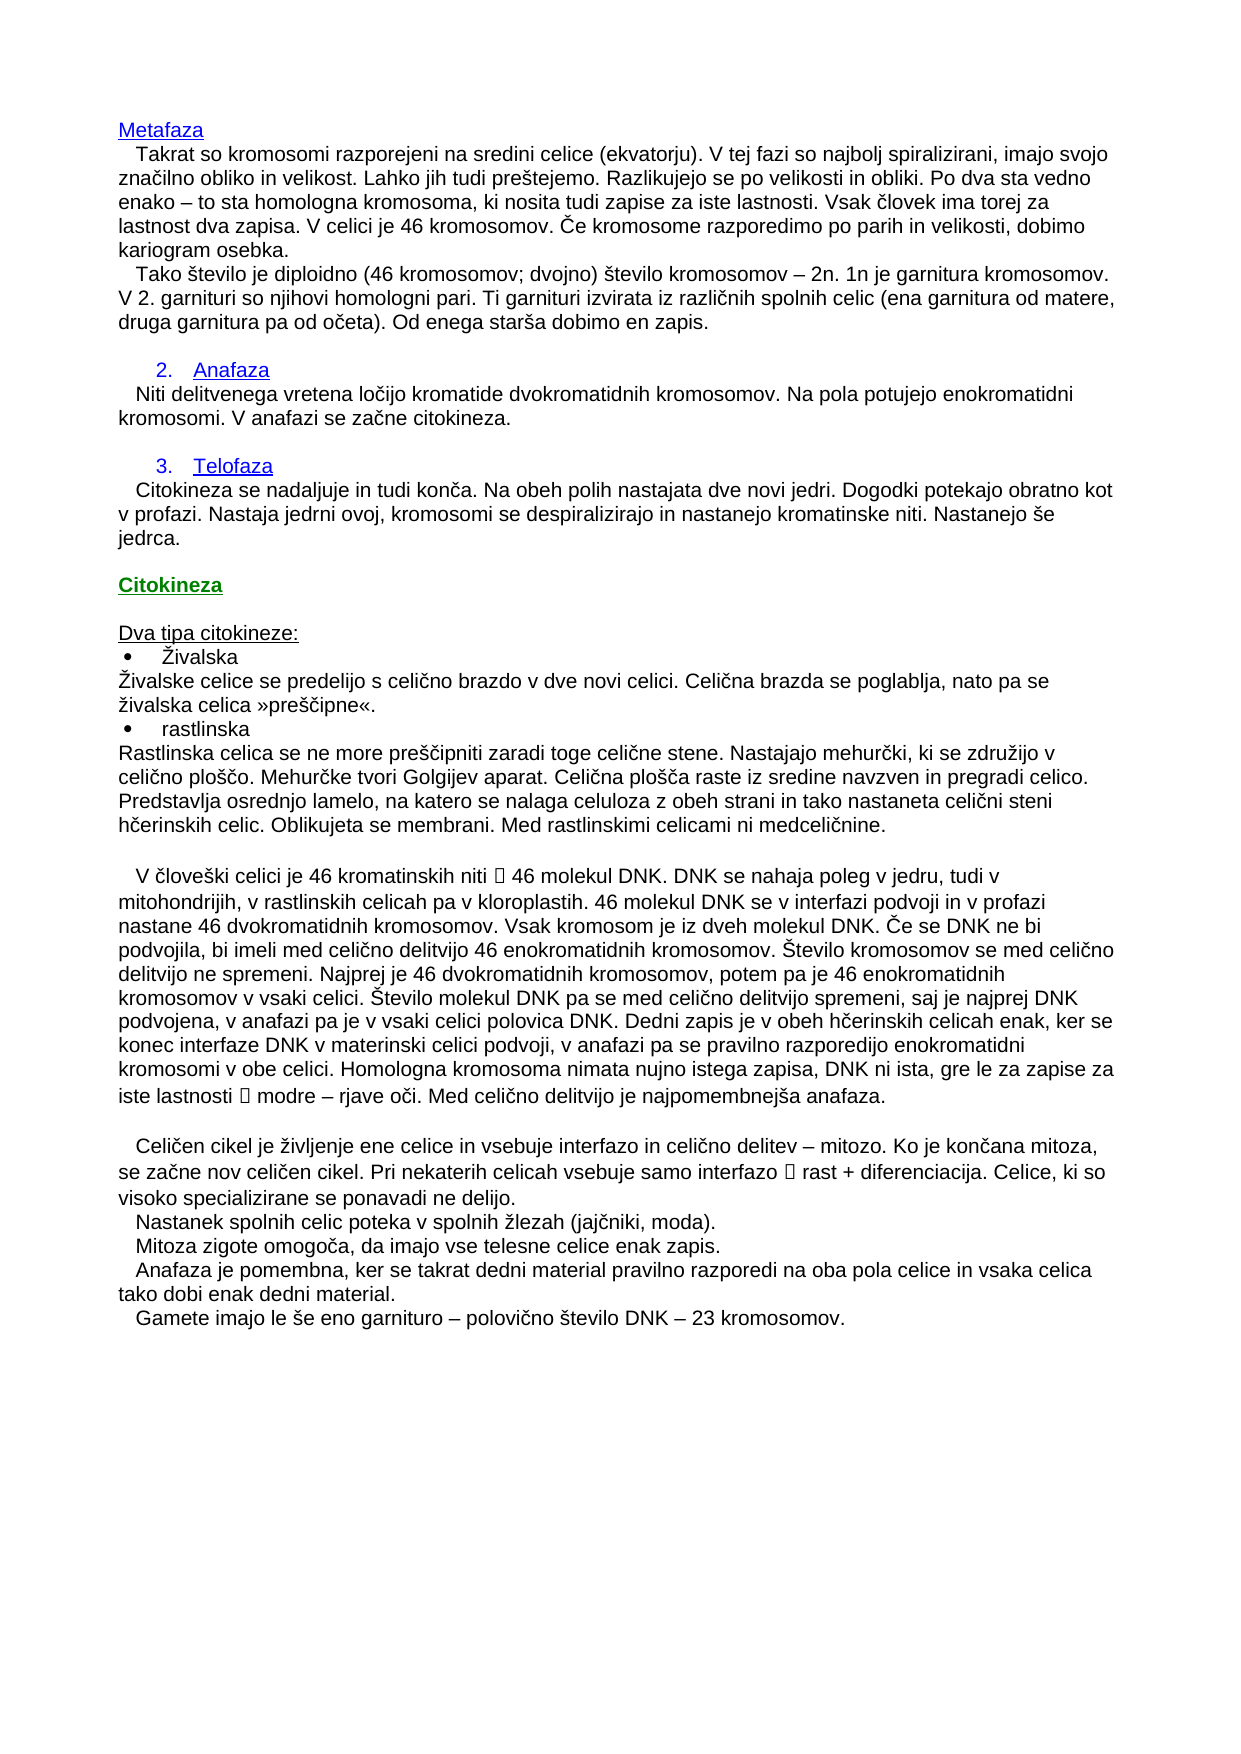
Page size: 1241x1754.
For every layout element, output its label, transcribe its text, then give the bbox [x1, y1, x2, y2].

text Gamete imajo le še eno garnituro – polovično število DNK – 23 kromosomov. [118, 1306, 1122, 1330]
list Telofaza [156, 453, 1122, 477]
text Niti delitvenega vretena ločijo kromatide dvokromatidnih kromosomov. Na pola potujejo enokromatidni kromosomi. V anafazi se začne citokineza. [118, 382, 1122, 429]
text Dva tipa citokineze: [118, 621, 1122, 645]
text Mitoza zigote omogoča, da imajo vse telesne celice enak zapis. [118, 1234, 1122, 1258]
list Anafaza [156, 358, 1122, 382]
text Živalske celice se predelijo s celično brazdo v dve novi celici. Celična brazda se poglablja, nato pa se živalska celica »preščipne«. [118, 669, 1122, 717]
text V človeški celici je 46 kromatinskih niti  46 molekul DNK. DNK se nahaja poleg v jedru, tudi v mitohondrijih, v rastlinskih celicah pa v kloroplastih. 46 molekul DNK se v interfazi podvoji in v profazi nastane 46 dvokromatidnih kromosomov. Vsak kromosom je iz dveh molekul DNK. Če se DNK ne bi podvojila, bi imeli med celično delitvijo 46 enokromatidnih kromosomov. Število kromosomov se med celično delitvijo ne spremeni. Najprej je 46 dvokromatidnih kromosomov, potem pa je 46 enokromatidnih kromosomov v vsaki celici. Število molekul DNK pa se med celično delitvijo spremeni, saj je najprej DNK podvojena, v anafazi pa je v vsaki celici polovica DNK. Dedni zapis je v obeh hčerinskih celicah enak, ker se konec interfaze DNK v materinski celici podvoji, v anafazi pa se pravilno razporedijo enokromatidni kromosomi v obe celici. Homologna kromosoma nimata nujno istega zapisa, DNK ni ista, gre le za zapise za iste lastnosti  modre – rjave oči. Med celično delitvijo je najpomembnejša anafaza. [118, 861, 1122, 1109]
text Citokineza se nadaljuje in tudi konča. Na obeh polih nastajata dve novi jedri. Dogodki potekajo obratno kot v profazi. Nastaja jedrni ovoj, kromosomi se despiralizirajo in nastanejo kromatinske niti. Nastanejo še jedrca. [118, 477, 1122, 549]
text Takrat so kromosomi razporejeni na sredini celice (ekvatorju). V tej fazi so najbolj spiralizirani, imajo svojo značilno obliko in velikost. Lahko jih tudi preštejemo. Razlikujejo se po velikosti in obliki. Po dva sta vedno enako – to sta homologna kromosoma, ki nosita tudi zapise za iste lastnosti. Vsak človek ima torej za lastnost dva zapisa. V celici je 46 kromosomov. Če kromosome razporedimo po parih in velikosti, dobimo kariogram osebka. [118, 142, 1122, 262]
text Rastlinska celica se ne more preščipniti zaradi toge celične stene. Nastajajo mehurčki, ki se združijo v celično ploščo. Mehurčke tvori Golgijev aparat. Celična plošča raste iz sredine navzven in pregradi celico. Predstavlja osrednjo lamelo, na katero se nalaga celuloza z obeh strani in tako nastaneta celični steni hčerinskih celic. Oblikujeta se membrani. Med rastlinskimi celicami ni medceličnine. [118, 741, 1122, 837]
text Metafaza [118, 118, 1122, 142]
text Celičen cikel je življenje ene celice in vsebuje interfazo in celično delitev – mitozo. Ko je končana mitoza, se začne nov celičen cikel. Pri nekaterih celicah vsebuje samo interfazo  rast + diferenciacija. Celice, ki so visoko specializirane se ponavadi ne delijo. [118, 1133, 1122, 1210]
text Nastanek spolnih celic poteka v spolnih žlezah (jajčniki, moda). [118, 1210, 1122, 1234]
list Živalska [124, 645, 1122, 669]
text Anafaza je pomembna, ker se takrat dedni material pravilno razporedi na oba pola celice in vsaka celica tako dobi enak dedni material. [118, 1258, 1122, 1306]
text Citokineza [118, 573, 1122, 597]
list rastlinska [124, 717, 1122, 741]
text Tako število je diploidno (46 kromosomov; dvojno) število kromosomov – 2n. 1n je garnitura kromosomov. V 2. garnituri so njihovi homologni pari. Ti garnituri izvirata iz različnih spolnih celic (ena garnitura od matere, druga garnitura pa od očeta). Od enega starša dobimo en zapis. [118, 262, 1122, 334]
